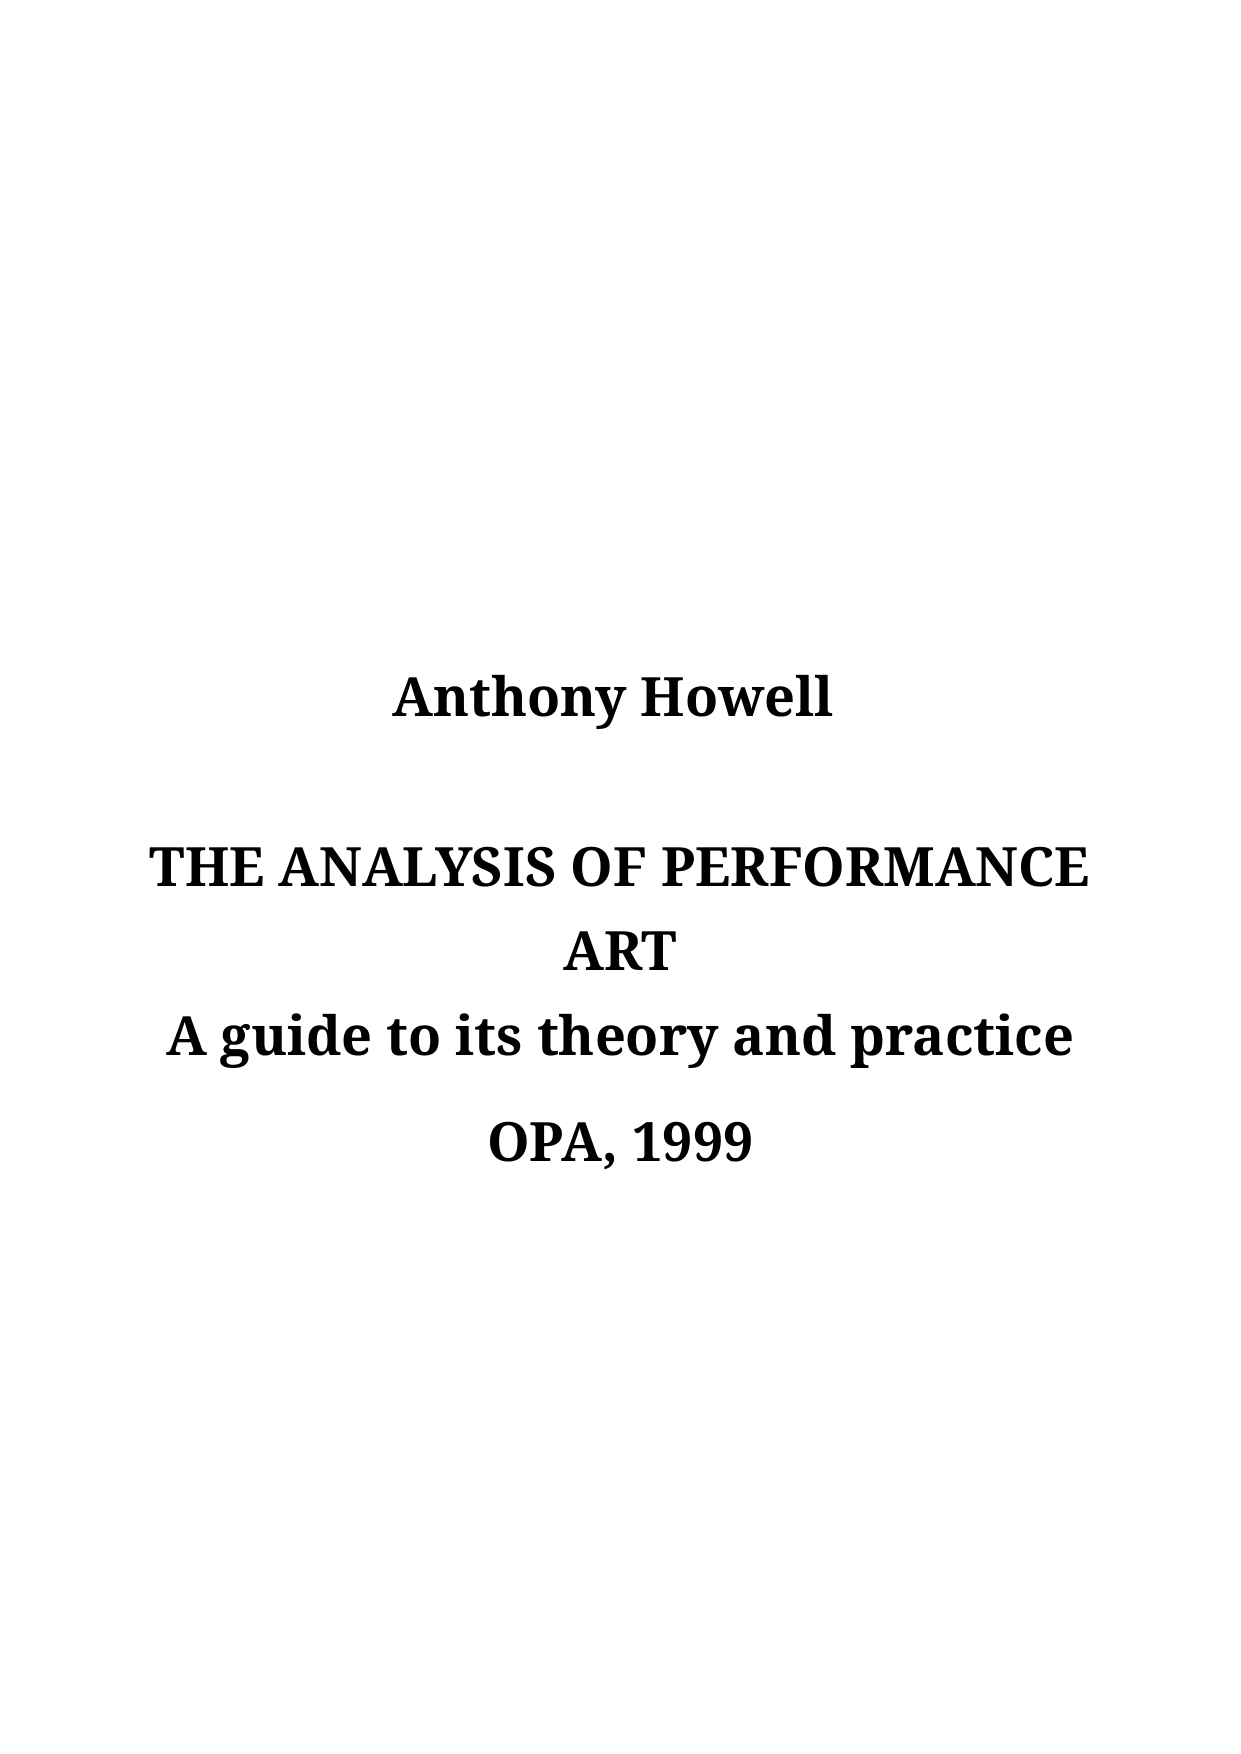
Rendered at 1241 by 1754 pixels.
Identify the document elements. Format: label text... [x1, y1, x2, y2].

text OPA, 1999 [148, 1103, 1093, 1177]
text A guide to its theory and practice [148, 998, 1093, 1071]
text Anthony Howell [148, 658, 1093, 732]
text THE ANALYSIS OF PERFORMANCE ART [148, 828, 1093, 987]
